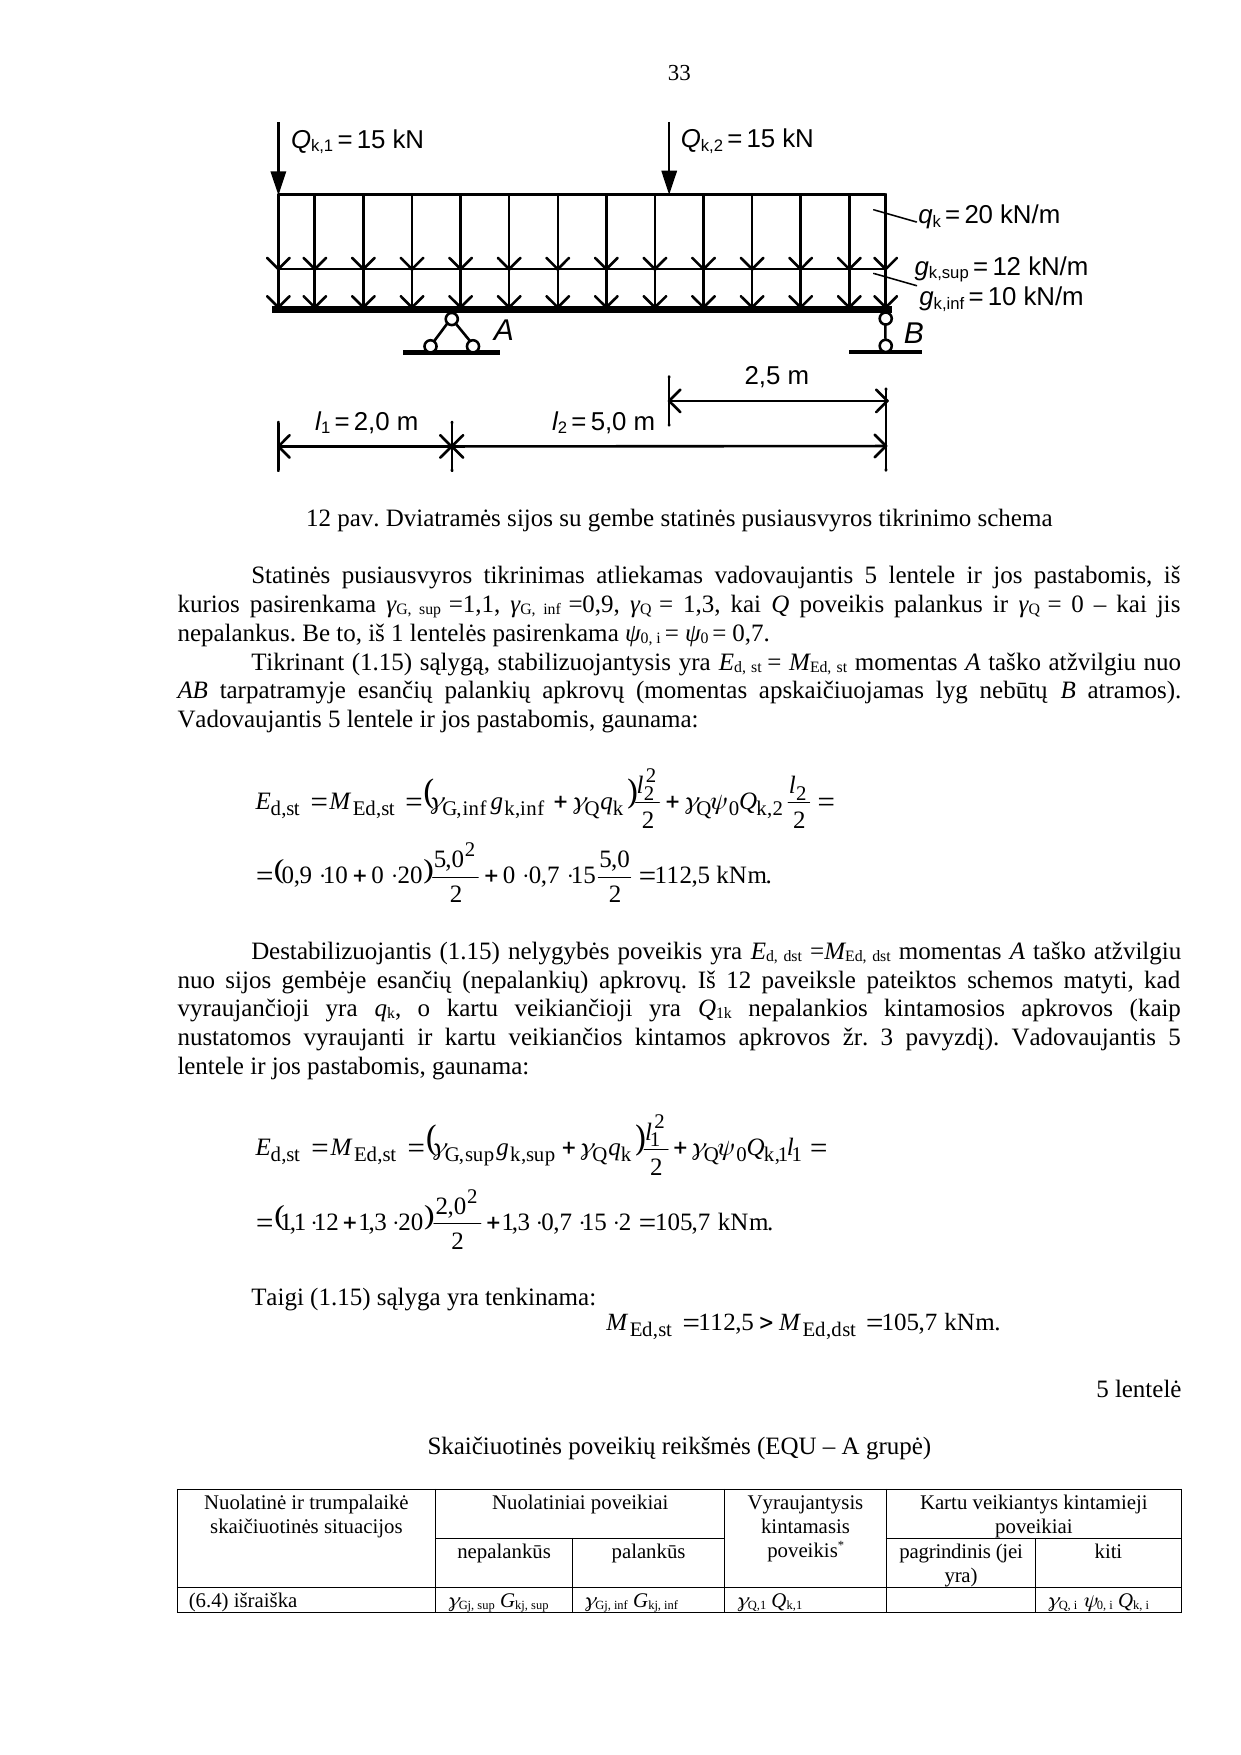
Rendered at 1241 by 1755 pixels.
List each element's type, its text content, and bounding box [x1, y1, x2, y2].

text 5 lentelė [177, 1374, 1181, 1402]
table_cell (6.4) išraiška [178, 1588, 435, 1612]
table_cell Gj, sup Gkj, sup [436, 1588, 572, 1612]
table_cell kiti [1036, 1539, 1181, 1587]
text Destabilizuojantis (1.15) nelygybės poveikis yra Ed, dst =MEd, dst momentas A taško atžvilgiu nuo sijos gembėje esančių (nepalankių) apkrovų. Iš 12 paveiksle pateiktos schemos matyti, kad vyraujančioji yra qk, o kartu veikiančioji yra Q1k nepalankios kintamosios apkrovos (kaip nustatomos vyraujanti ir kartu veikiančios kintamos apkrovos žr. 3 pavyzdį). Vadovaujantis 5 lentele ir jos pastabomis, gaunama: [177, 936, 1181, 1080]
table_cell Q, i 0, i Qk, i [1036, 1588, 1181, 1612]
table_header Nuolatinė ir trumpalaikė skaičiuotinės situacijos [178, 1490, 435, 1587]
text Tikrinant (1.15) sąlygą, stabilizuojantysis yra Ed, st = MEd, st momentas A taško atžvilgiu nuo AB tarpatramyje esančių palankių apkrovų (momentas apskaičiuojamas lyg nebūtų B atramos). Vadovaujantis 5 lentele ir jos pastabomis, gaunama: [177, 647, 1181, 733]
table_header Nuolatiniai poveikiai [436, 1490, 724, 1538]
text Skaičiuotinės poveikių reikšmės (EQU – A grupė) [177, 1431, 1181, 1460]
text Statinės pusiausvyros tikrinimas atliekamas vadovaujantis 5 lentele ir jos pastabomis, iš kurios pasirenkama γG, sup =1,1, γG, inf =0,9, γQ = 1,3, kai Q poveikis palankus ir γQ = 0 – kai jis nepalankus. Be to, iš 1 lentelės pasirenkama ψ0, i = ψ0 = 0,7. [177, 561, 1181, 647]
table_cell palankūs [573, 1539, 724, 1587]
table_header Vyraujantysis kintamasis poveikis* [725, 1490, 886, 1587]
table_cell nepalankūs [436, 1539, 572, 1587]
table_cell Q,1 Qk,1 [725, 1588, 886, 1612]
table_cell pagrindinis (jei yra) [887, 1539, 1035, 1587]
text Taigi (1.15) sąlyga yra tenkinama: [177, 1282, 1181, 1345]
table_cell [887, 1588, 1035, 1612]
text 12 pav. Dviatramės sijos su gembe statinės pusiausvyros tikrinimo schema [177, 503, 1181, 532]
table_cell Gj, inf Gkj, inf [573, 1588, 724, 1612]
table_header Kartu veikiantys kintamieji poveikiai [887, 1490, 1181, 1538]
